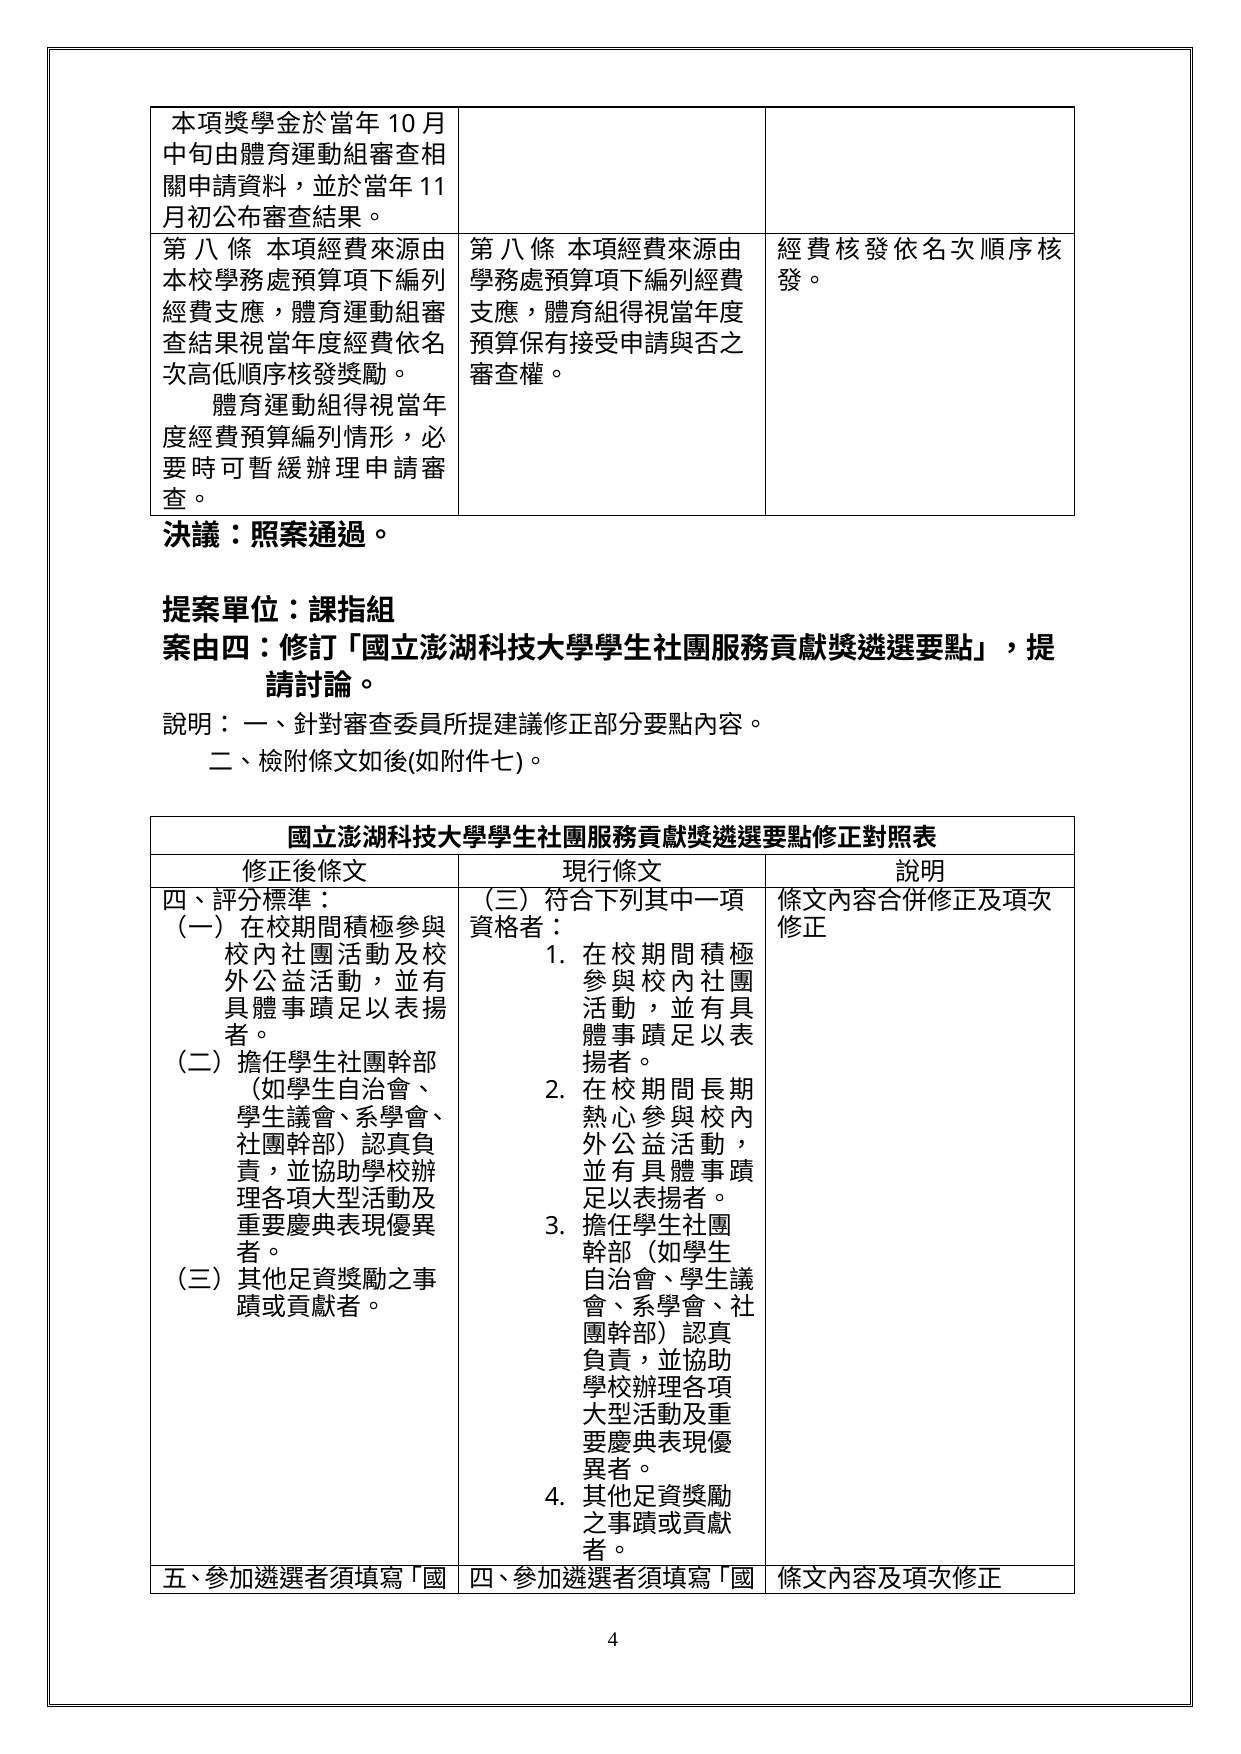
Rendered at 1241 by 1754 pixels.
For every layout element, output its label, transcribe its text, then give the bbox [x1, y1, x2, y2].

table_cell [766, 108, 1074, 232]
table_cell 四、參加遴選者須填寫「國 [459, 1566, 765, 1593]
table_cell 說明 [766, 855, 1074, 887]
table_cell 修正後條文 [151, 855, 458, 887]
text 二、檢附條文如後(如附件七)。 [162, 741, 1062, 778]
text 提案單位：課指組 [162, 591, 1062, 628]
table_header 國立澎湖科技大學學生社團服務貢獻獎遴選要點修正對照表 [151, 817, 1074, 854]
text 說明： 一、針對審查委員所提建議修正部分要點內容。 [162, 703, 1062, 741]
table_cell 四、評分標準： （一）在校期間積極參與校內社團活動及校外公益活動，並有具體事蹟足以表揚者。 （二）擔任學生社團幹部（如學生自治會、學生議會、系學會、社團幹部）認真負責，並協助學校辦理各項大型活動及重要慶典表現優異者。 （三）其他足資獎勵之事蹟或貢獻者。 [151, 888, 458, 1565]
text 案由四：修訂「國立澎湖科技大學學生社團服務貢獻獎遴選要點」，提 請討論。 [162, 628, 1062, 703]
table_cell 第 八 條 本項經費來源由學務處預算項下編列經費支應，體育組得視當年度預算保有接受申請與否之審查權。 [459, 234, 765, 515]
table_cell （三）符合下列其中一項資格者： 在校期間積極參與校內社團活動，並有具體事蹟足以表揚者。 在校期間長期熱心參與校內外公益活動，並有具體事蹟足以表揚者。 擔任學生社團幹部（如學生自治會、學生議會、系學會、社團幹部）認真負責，並協助學校辦理各項大型活動及重要慶典表現優異者。 其他足資獎勵之事蹟或貢獻者。 [459, 888, 765, 1565]
table_cell 第 八 條 本項經費來源由本校學務處預算項下編列經費支應，體育運動組審查結果視當年度經費依名次高低順序核發獎勵。 體育運動組得視當年度經費預算編列情形，必要時可暫緩辦理申請審查。 [151, 234, 458, 515]
text 決議：照案通過。 [162, 516, 1062, 553]
table_cell 經費核發依名次順序核發。 [766, 234, 1074, 515]
table_cell 五、參加遴選者須填寫「國 [151, 1566, 458, 1593]
table_cell 條文內容合併修正及項次修正 [766, 888, 1074, 1565]
table_cell 現行條文 [459, 855, 765, 887]
table_cell 條文內容及項次修正 [766, 1566, 1074, 1593]
table_cell 本項獎學金於當年10月中旬由體育運動組審查相關申請資料，並於當年11月初公布審查結果。 [151, 108, 458, 232]
table_cell [459, 108, 765, 232]
